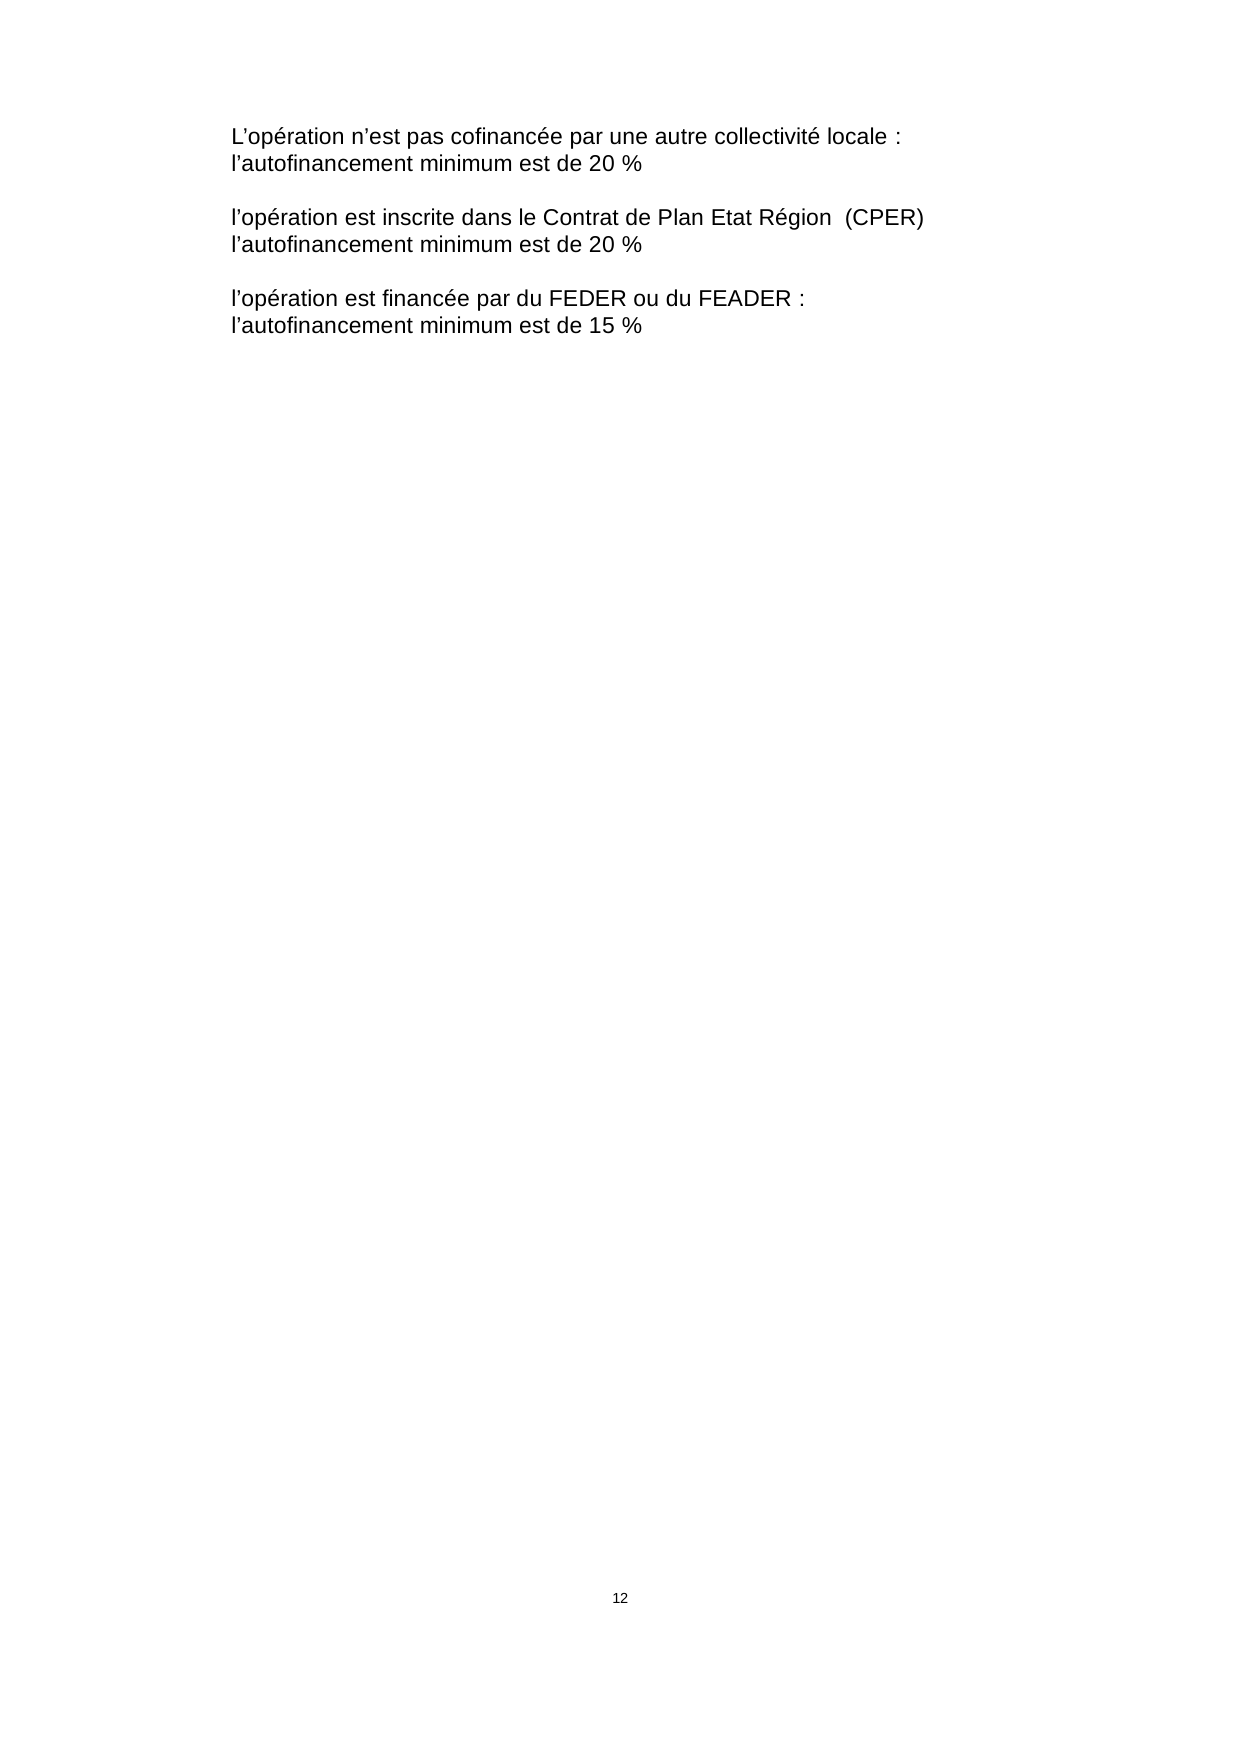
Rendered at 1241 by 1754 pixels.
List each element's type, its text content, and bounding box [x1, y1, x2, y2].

text l’autofinancement minimum est de 20 % [156, 149, 1123, 176]
text l’autofinancement minimum est de 20 % [156, 231, 1123, 258]
text L’opération n’est pas cofinancée par une autre collectivité locale : [156, 122, 1123, 149]
text l’autofinancement minimum est de 15 % [156, 312, 1123, 339]
text l’opération est inscrite dans le Contrat de Plan Etat Région (CPER) [156, 203, 1123, 231]
text l’opération est financée par du FEDER ou du FEADER : [156, 285, 1123, 312]
